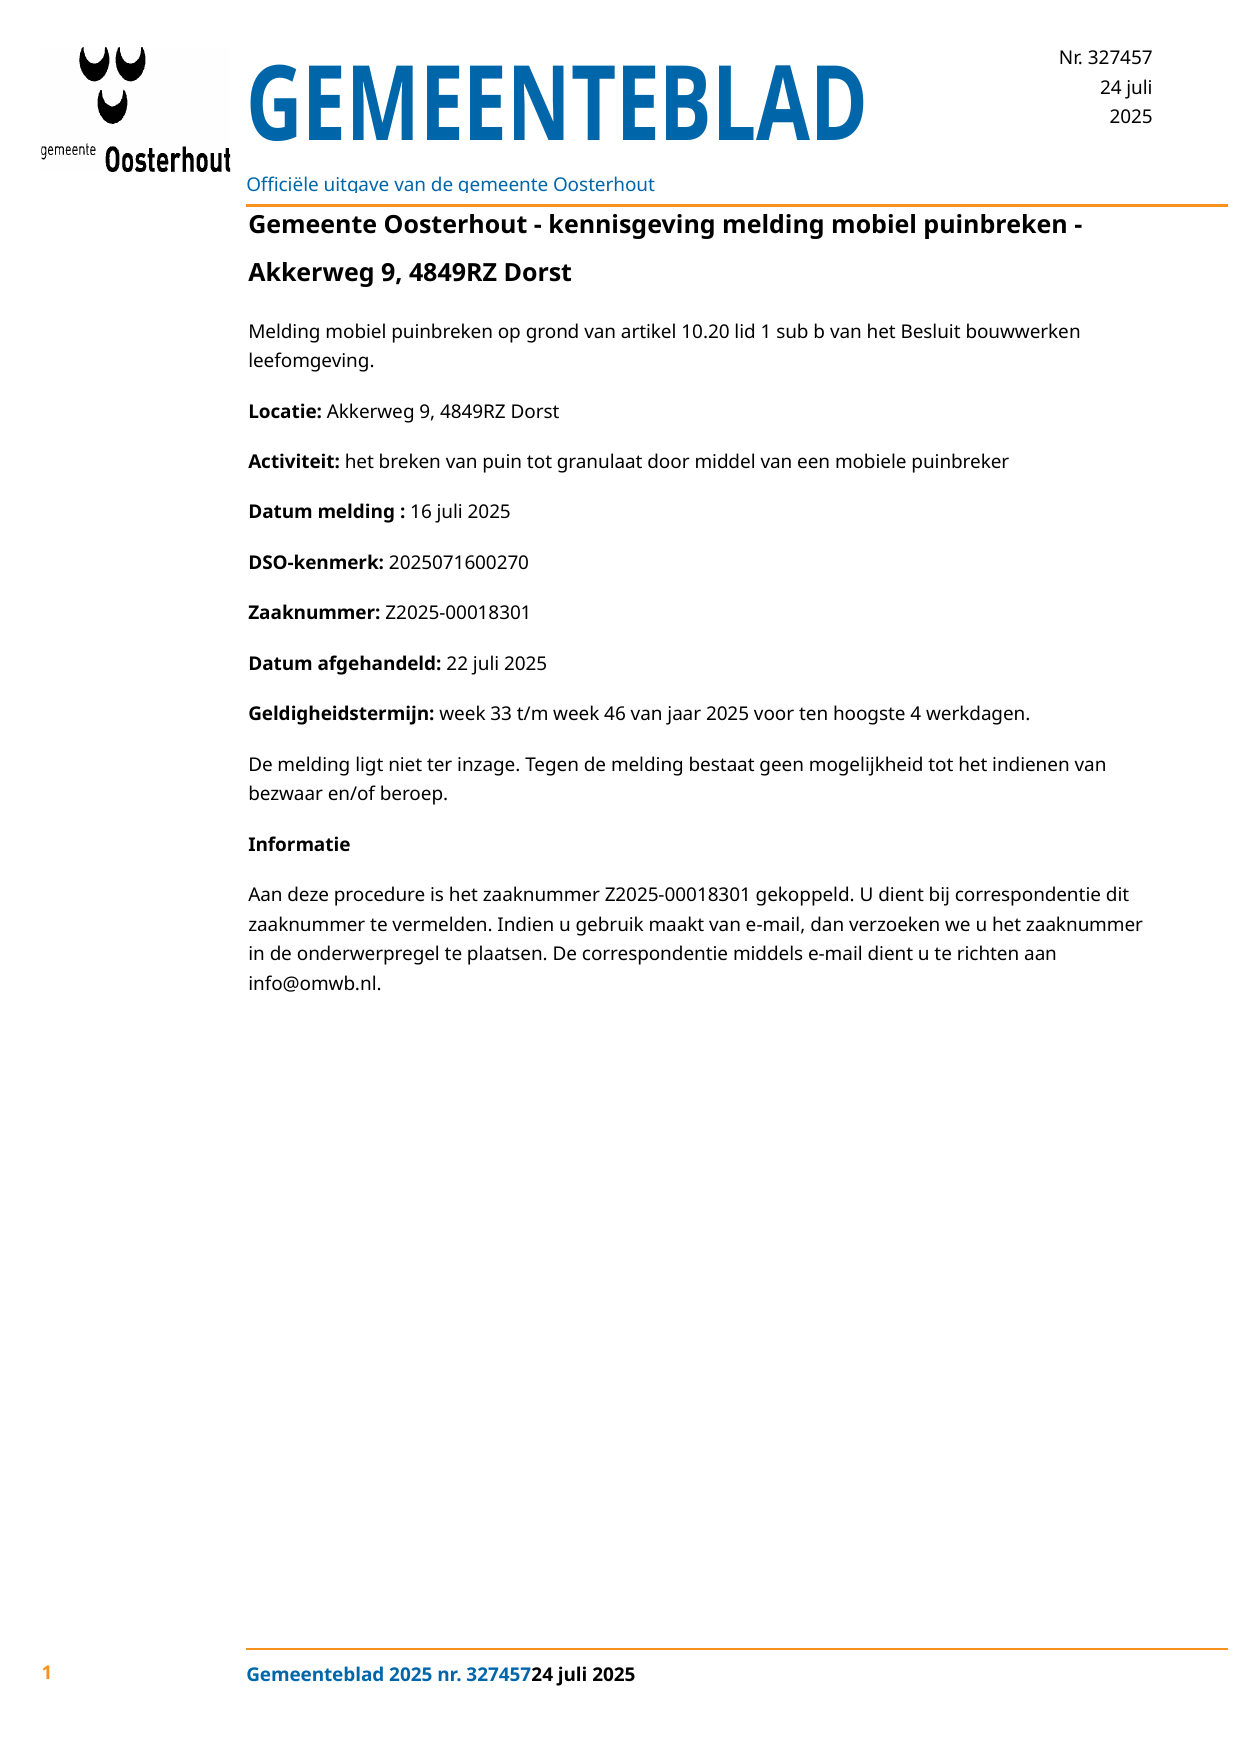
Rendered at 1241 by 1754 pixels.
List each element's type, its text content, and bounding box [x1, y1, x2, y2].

text Datum melding : 16 juli 2025 [248, 499, 1152, 524]
text Zaaknummer: Z2025-00018301 [248, 599, 1152, 625]
text Melding mobiel puinbreken op grond van artikel 10.20 lid 1 sub b van het Besluit bouwwerken leefomgeving. [248, 318, 1152, 373]
text Datum afgehandeld: 22 juli 2025 [248, 650, 1152, 676]
text Informatie [248, 831, 1152, 857]
text Geldigheidstermijn: week 33 t/m week 46 van jaar 2025 voor ten hoogste 4 werkdagen. [248, 700, 1152, 726]
picture [41, 47, 231, 172]
text Locatie: Akkerweg 9, 4849RZ Dorst [248, 398, 1152, 424]
text Activiteit: het breken van puin tot granulaat door middel van een mobiele puinbreker [248, 448, 1152, 474]
text Gemeente Oosterhout - kennisgeving melding mobiel puinbreken - Akkerweg 9, 4849RZ Dorst [248, 207, 1152, 288]
text Aan deze procedure is het zaaknummer Z2025-00018301 gekoppeld. U dient bij correspondentie dit zaaknummer te vermelden. Indien u gebruik maakt van e-mail, dan verzoeken we u het zaaknummer in de onderwerpregel te plaatsen. De correspondentie middels e-mail dient u te richten aan info@omwb.nl. [248, 881, 1152, 996]
text DSO-kenmerk: 2025071600270 [248, 549, 1152, 575]
text De melding ligt niet ter inzage. Tegen de melding bestaat geen mogelijkheid tot het indienen van bezwaar en/of beroep. [248, 751, 1152, 806]
